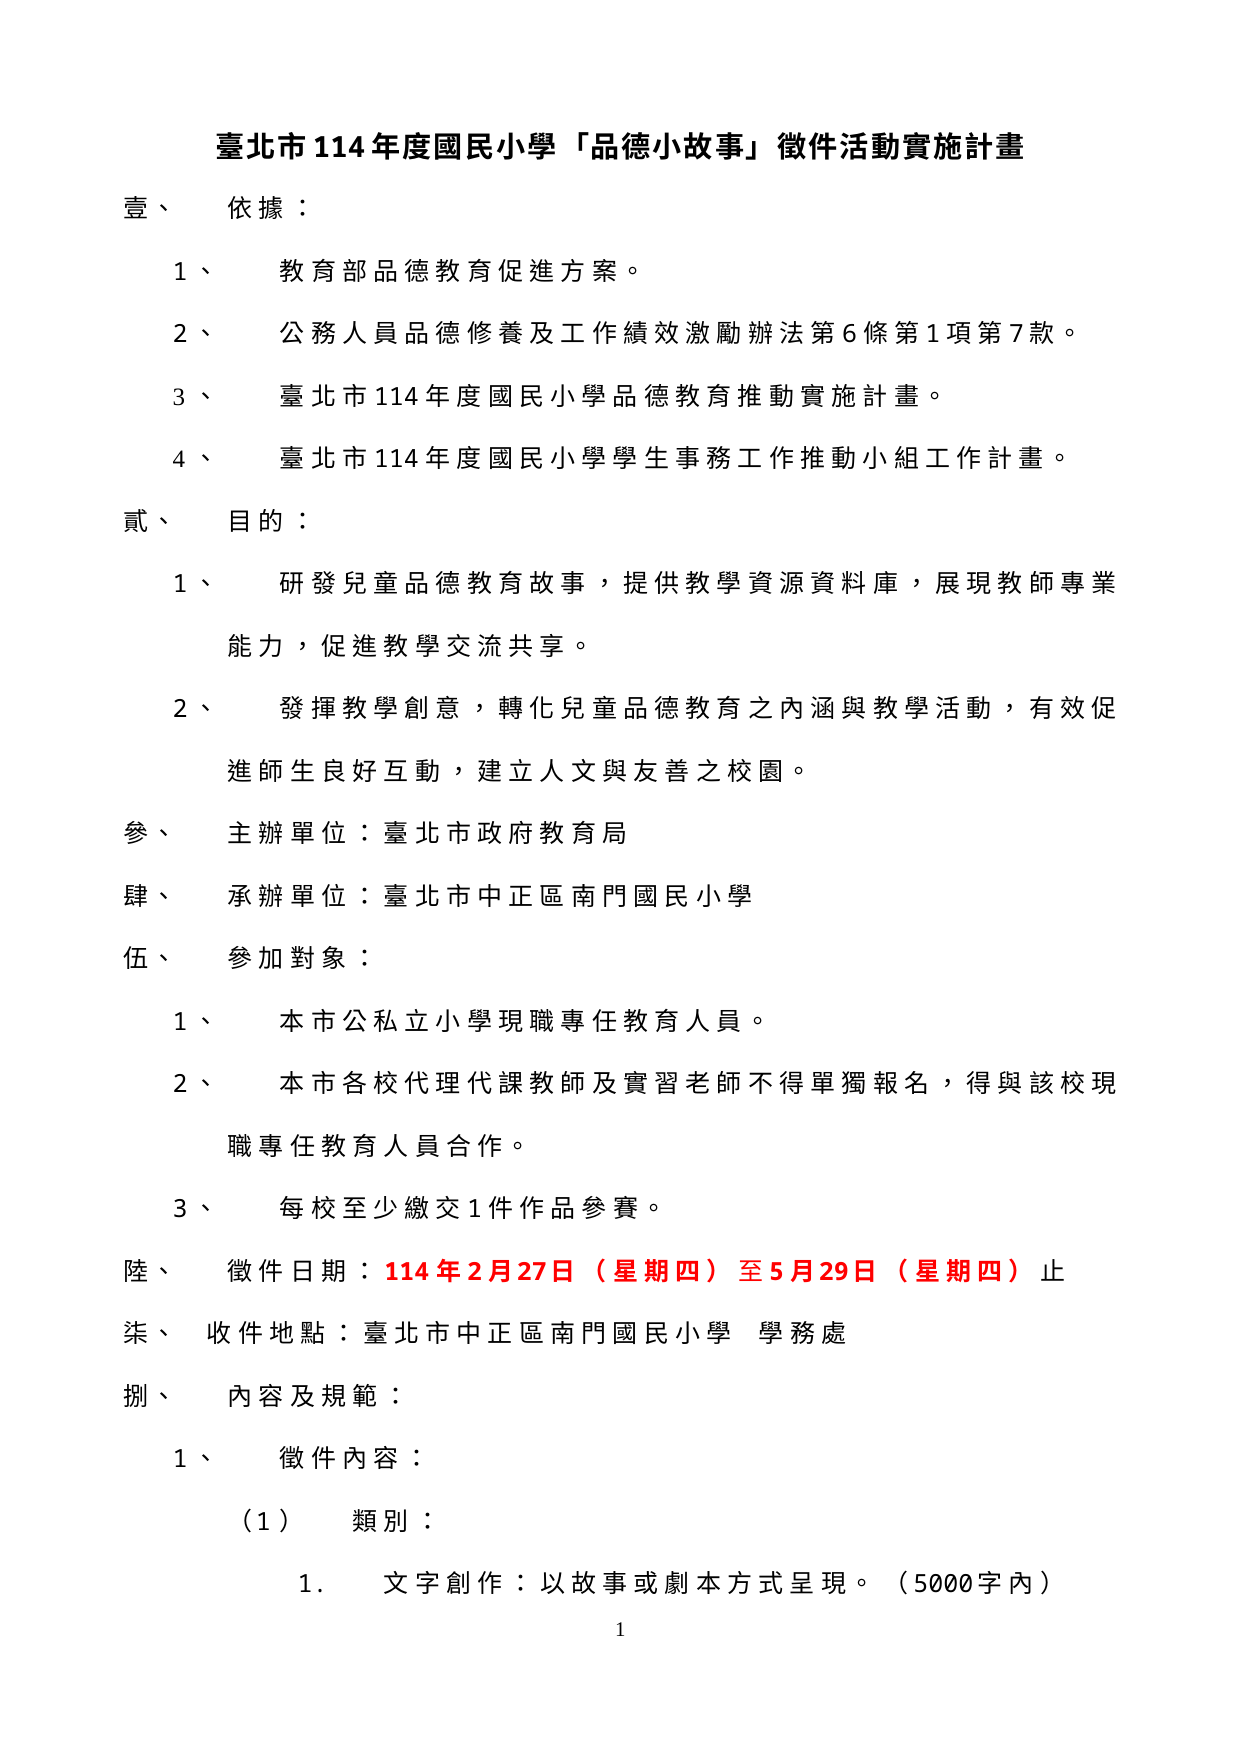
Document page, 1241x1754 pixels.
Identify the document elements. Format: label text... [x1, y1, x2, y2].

list 教育部品德教育促進方案。 [170, 228, 1120, 290]
list 研發兒童品德教育故事，提供教學資源資料庫，展現教師專業能力，促進教學交流共享。 [170, 540, 1120, 665]
list 本市各校代理代課教師及實習老師不得單獨報名，得與該校現職專任教育人員合作。 [170, 1040, 1120, 1165]
text 臺北市114年度國民小學「品德小故事」徵件活動實施計畫 [120, 103, 1120, 165]
list 承辦單位：臺北市中正區南門國民小學 [120, 853, 1120, 915]
list 目的： [120, 478, 1120, 540]
list 徵件內容： [170, 1415, 1120, 1478]
list 文字創作：以故事或劇本方式呈現。（5000字內） [295, 1540, 1120, 1603]
list 內容及規範： [120, 1353, 1120, 1415]
list 臺北市114年度國民小學品德教育推動實施計畫。 [170, 353, 1120, 415]
list 主辦單位：臺北市政府教育局 [120, 790, 1120, 853]
list 臺北市114年度國民小學學生事務工作推動小組工作計畫。 [170, 415, 1120, 478]
list 發揮教學創意，轉化兒童品德教育之內涵與教學活動，有效促進師生良好互動，建立人文與友善之校園。 [170, 665, 1120, 790]
list 徵件日期：114年2月27日（星期四）至5月29日（星期四）止 [120, 1228, 1120, 1290]
list 收件地點：臺北市中正區南門國民小學 學務處 [120, 1290, 1120, 1353]
list 每校至少繳交1件作品參賽。 [170, 1165, 1120, 1228]
list 公務人員品德修養及工作績效激勵辦法第6條第1項第7款。 [170, 290, 1120, 353]
list 依據： [120, 165, 1120, 228]
list 本市公私立小學現職專任教育人員。 [170, 978, 1120, 1040]
list 類別： [220, 1478, 1120, 1540]
list 參加對象： [120, 915, 1120, 978]
